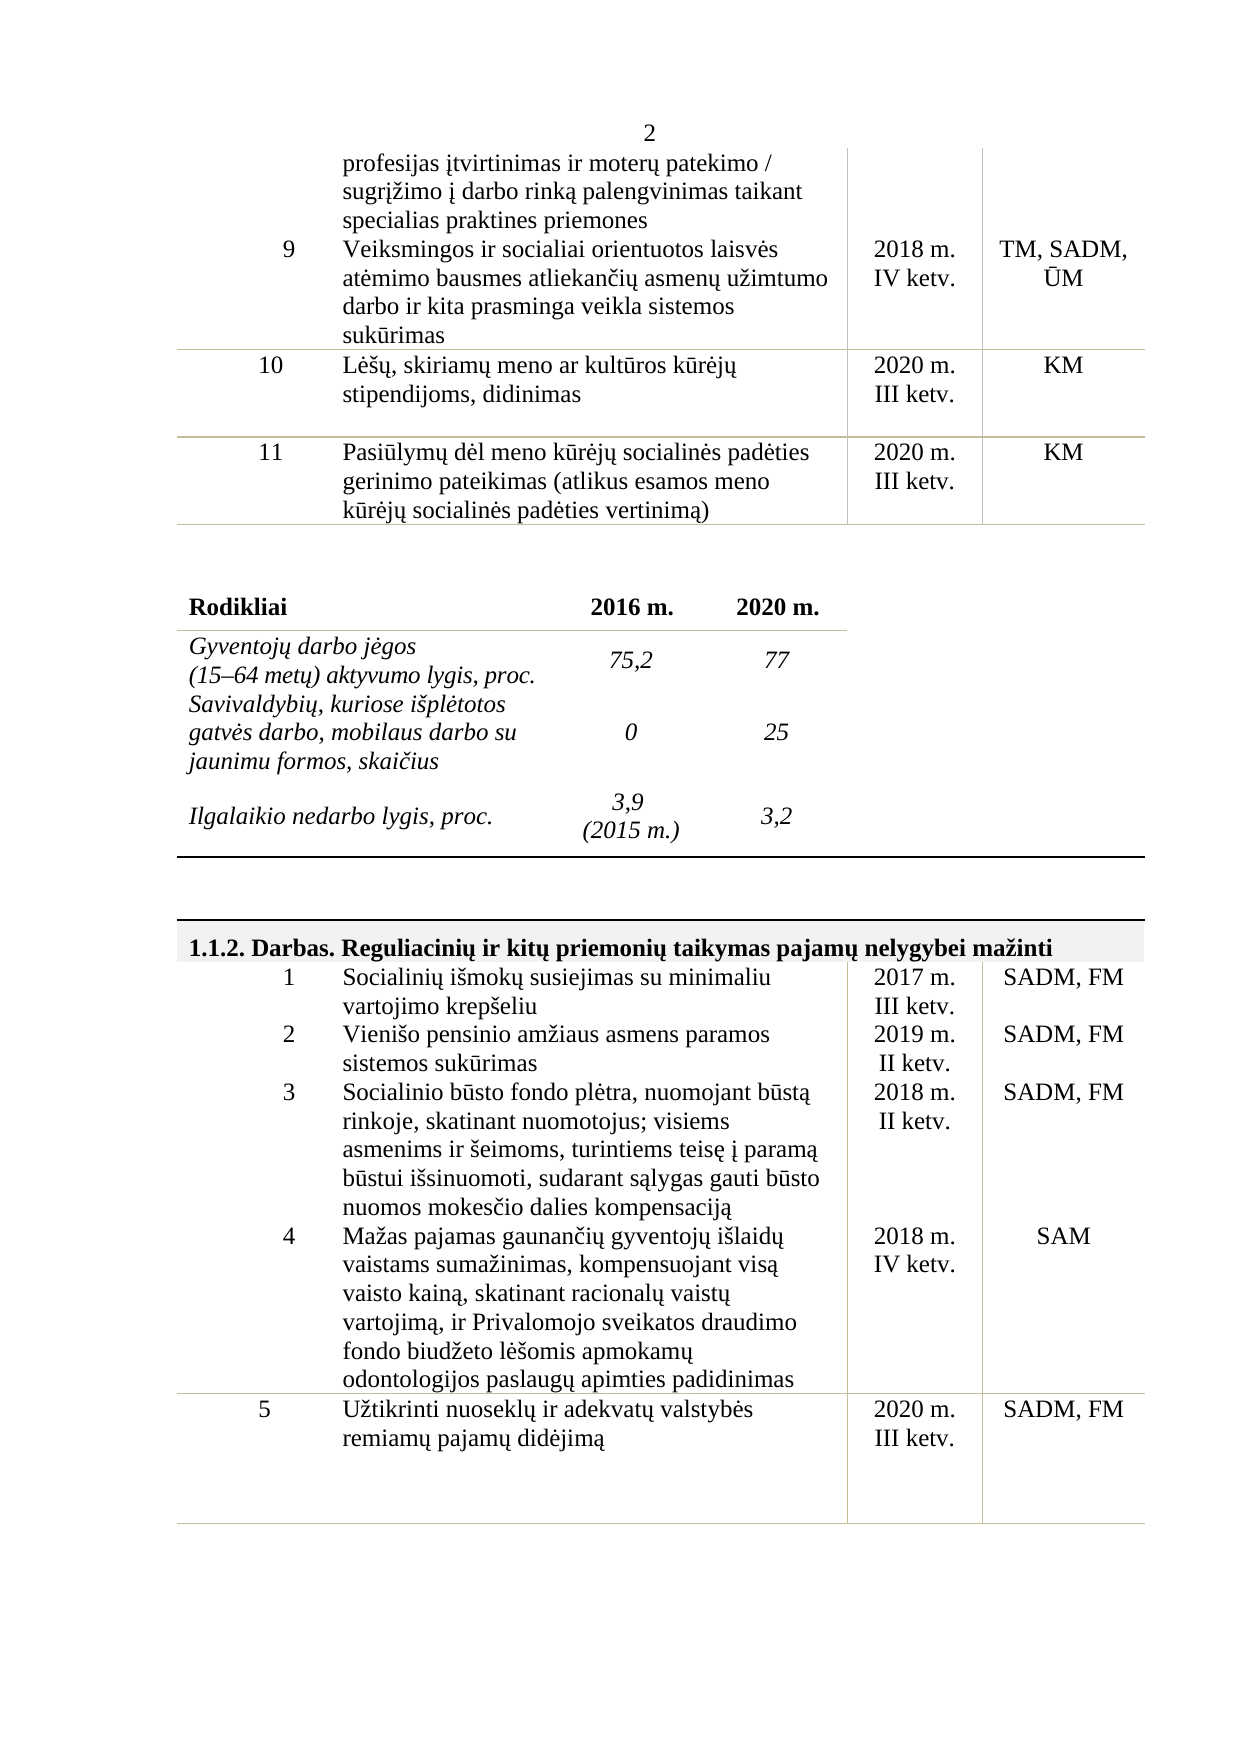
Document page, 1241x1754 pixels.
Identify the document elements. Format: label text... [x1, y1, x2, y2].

table_cell 2020 m. III ketv. [848, 350, 982, 436]
table_cell [847, 891, 982, 919]
table_cell [982, 891, 1144, 919]
table_cell Vienišo pensinio amžiaus asmens paramos sistemos sukūrimas [331, 1020, 847, 1077]
table_cell 9 [247, 234, 331, 349]
table_cell 2020 m. III ketv. [848, 438, 982, 524]
table_cell [423, 554, 556, 582]
table_cell 3,2 [708, 775, 847, 856]
table_cell 2019 m. II ketv. [848, 1020, 982, 1077]
table_cell 1.1.2. Darbas. Reguliacinių ir kitų priemonių taikymas pajamų nelygybei mažinti [177, 921, 1144, 962]
table_cell Socialinio būsto fondo plėtra, nuomojant būstą rinkoje, skatinant nuomotojus; visiems asmenims ir šeimoms, turintiems teisę į paramą būstui išsinuomoti, sudarant sąlygas gauti būsto nuomos mokesčio dalies kompensaciją [331, 1077, 847, 1221]
table_cell Pasiūlymų dėl meno kūrėjų socialinės padėties gerinimo pateikimas (atlikus esamos meno kūrėjų socialinės padėties vertinimą) [331, 438, 847, 524]
table_cell [847, 525, 982, 554]
table_cell [247, 148, 331, 234]
table_cell SADM, FM [983, 1020, 1144, 1077]
table_cell [982, 630, 1144, 689]
table_cell [847, 583, 982, 630]
table_cell [177, 438, 247, 524]
table_cell 2 [247, 1020, 331, 1077]
table_cell [982, 525, 1144, 554]
table_cell Rodikliai [177, 583, 331, 630]
table_cell [331, 858, 423, 891]
table_cell 11 [247, 438, 331, 524]
table_cell 0 [556, 689, 708, 775]
table_cell [177, 1221, 247, 1393]
table_cell 2017 m. III ketv. [848, 962, 982, 1019]
table_cell [708, 554, 847, 582]
table_cell [708, 891, 847, 919]
table_cell [982, 689, 1144, 775]
table_cell 2018 m. IV ketv. [848, 234, 982, 349]
table_cell [331, 583, 423, 630]
table_cell [247, 858, 331, 891]
table_cell 5 [247, 1394, 331, 1523]
table_cell 2020 m. III ketv. [848, 1394, 982, 1523]
table_cell 3 [247, 1077, 331, 1221]
table_cell 2018 m. II ketv. [848, 1077, 982, 1221]
table_cell Socialinių išmokų susiejimas su minimaliu vartojimo krepšeliu [331, 962, 847, 1019]
table_cell [556, 554, 708, 582]
table_cell [982, 554, 1144, 582]
table_cell 2016 m. [556, 583, 708, 630]
table_cell 3,9 (2015 m.) [556, 775, 708, 856]
table_cell [177, 350, 247, 436]
table_cell [177, 891, 247, 919]
table_cell 2018 m. IV ketv. [848, 1221, 982, 1393]
table_cell [177, 148, 247, 234]
table_cell Mažas pajamas gaunančių gyventojų išlaidų vaistams sumažinimas, kompensuojant visą vaisto kainą, skatinant racionalų vaistų vartojimą, ir Privalomojo sveikatos draudimo fondo biudžeto lėšomis apmokamų odontologijos paslaugų apimties padidinimas [331, 1221, 847, 1393]
table_cell [177, 858, 247, 891]
table_cell SADM, FM [983, 1394, 1144, 1523]
table_cell [848, 148, 982, 234]
table_cell [177, 1020, 247, 1077]
table_cell [556, 858, 708, 891]
table_cell [331, 525, 847, 554]
table_cell KM [983, 350, 1144, 436]
table_cell [247, 525, 331, 554]
table_cell Veiksmingos ir socialiai orientuotos laisvės atėmimo bausmes atliekančių asmenų užimtumo darbo ir kita prasminga veikla sistemos sukūrimas [331, 234, 847, 349]
table_cell [177, 525, 247, 554]
table_cell [982, 583, 1144, 630]
table_cell SAM [983, 1221, 1144, 1393]
table_cell [331, 891, 423, 919]
table_cell TM, SADM, ŪM [983, 234, 1144, 349]
table_cell [847, 554, 982, 582]
table_cell [708, 858, 847, 891]
table_cell 25 [708, 689, 847, 775]
table_cell SADM, FM [983, 1077, 1144, 1221]
table_cell [982, 858, 1144, 891]
table_cell [982, 775, 1144, 856]
table_cell Savivaldybių, kuriose išplėtotos gatvės darbo, mobilaus darbo su jaunimu formos, skaičius [177, 689, 556, 775]
table_cell [177, 1077, 247, 1221]
table_cell [847, 630, 982, 689]
table_cell [423, 891, 708, 919]
table_cell [983, 148, 1144, 234]
table_cell profesijas įtvirtinimas ir moterų patekimo / sugrįžimo į darbo rinką palengvinimas taikant specialias praktines priemones [331, 148, 847, 234]
table_cell Lėšų, skiriamų meno ar kultūros kūrėjų stipendijoms, didinimas [331, 350, 847, 436]
table_cell [247, 554, 331, 582]
table_cell [847, 858, 982, 891]
table_cell 77 [708, 631, 847, 689]
table_cell [177, 554, 247, 582]
table_cell [331, 554, 423, 582]
table_cell 1 [247, 962, 331, 1019]
table_cell [847, 689, 982, 775]
table_cell Gyventojų darbo jėgos (15–64 metų) aktyvumo lygis, proc. [177, 631, 556, 689]
table_cell [847, 775, 982, 856]
table_cell [247, 891, 331, 919]
table_cell [177, 1394, 247, 1523]
table_cell [177, 234, 247, 349]
table_cell [423, 583, 556, 630]
table_cell SADM, FM [983, 962, 1144, 1019]
table_cell 75,2 [556, 631, 708, 689]
table_cell [177, 962, 247, 1019]
table_cell [423, 858, 556, 891]
table_cell KM [983, 438, 1144, 524]
table_cell Ilgalaikio nedarbo lygis, proc. [177, 775, 556, 856]
table_cell 2020 m. [708, 583, 847, 630]
table_cell 10 [247, 350, 331, 436]
table_cell Užtikrinti nuoseklų ir adekvatų valstybės remiamų pajamų didėjimą [331, 1394, 847, 1523]
table_cell 4 [247, 1221, 331, 1393]
